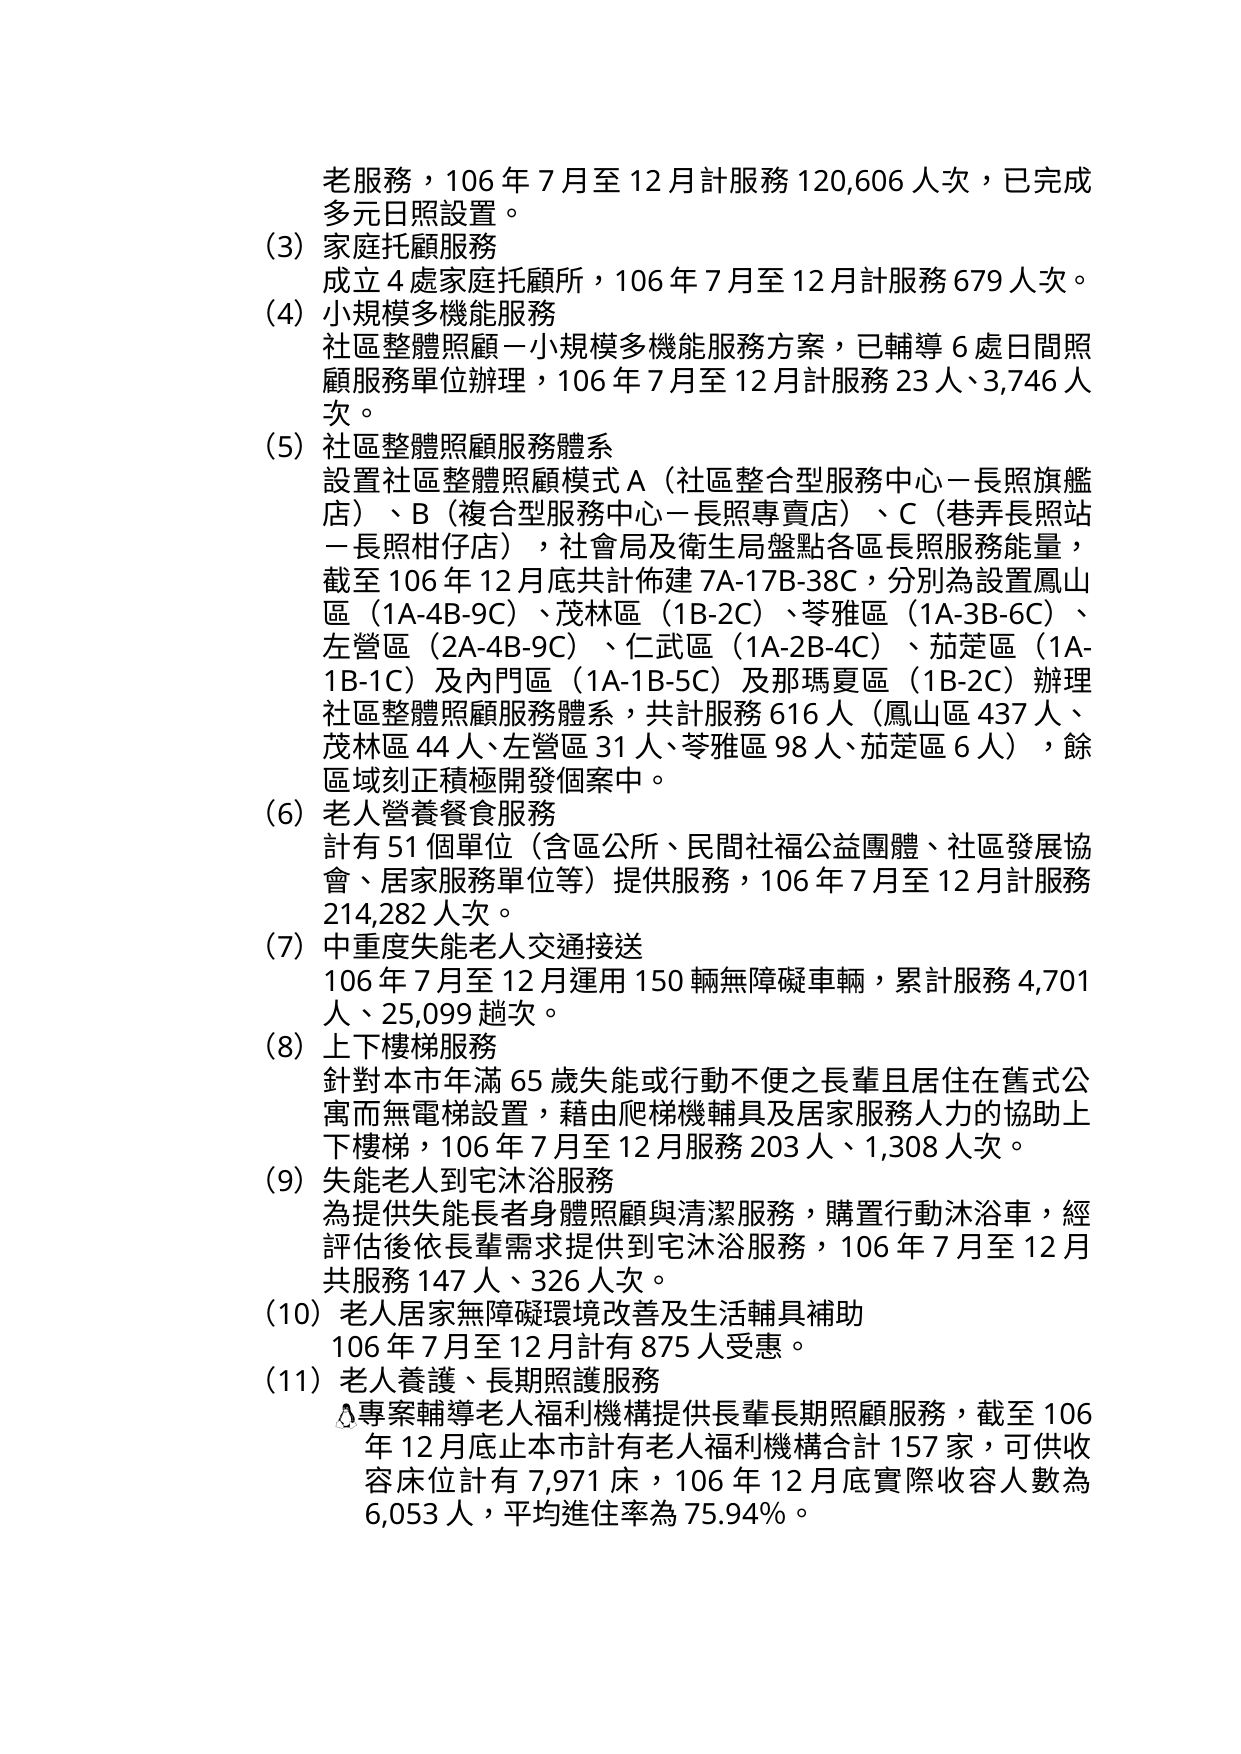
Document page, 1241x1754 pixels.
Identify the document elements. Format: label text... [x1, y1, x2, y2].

text （8）上下樓梯服務 [248, 1031, 1092, 1064]
text （6）老人營養餐食服務 [248, 798, 1092, 831]
text 106年7月至12月運用150輛無障礙車輛，累計服務4,701人、25,099趟次。 [323, 964, 1092, 1031]
text （10）老人居家無障礙環境改善及生活輔具補助 [248, 1298, 1092, 1331]
text （9）失能老人到宅沐浴服務 [248, 1164, 1092, 1198]
text （5）社區整體照顧服務體系 [248, 431, 1092, 464]
text （3）家庭托顧服務 [248, 231, 1092, 264]
text 專案輔導老人福利機構提供長輩長期照顧服務，截至106年12月底止本市計有老人福利機構合計157家，可供收容床位計有7,971床，106年12月底實際收容人數為6,053人，平均進住率為75.94％。 [335, 1398, 1092, 1531]
text （4）小規模多機能服務 [248, 298, 1092, 331]
text 社區整體照顧－小規模多機能服務方案，已輔導6處日間照顧服務單位辦理，106年7月至12月計服務23人、3,746人次。 [323, 331, 1092, 431]
text 設置社區整體照顧模式A（社區整合型服務中心－長照旗艦店）、B（複合型服務中心－長照專賣店）、C（巷弄長照站－長照柑仔店），社會局及衛生局盤點各區長照服務能量，截至106年12月底共計佈建7A-17B-38C，分別為設置鳳山區（1A-4B-9C）、茂林區（1B-2C）、苓雅區（1A-3B-6C）、左營區（2A-4B-9C）、仁武區（1A-2B-4C）、茄萣區（1A-1B-1C）及內門區（1A-1B-5C）及那瑪夏區（1B-2C）辦理社區整體照顧服務體系，共計服務616人（鳳山區437人、茂林區44人、左營區31人、苓雅區98人、茄萣區6人），餘區域刻正積極開發個案中。 [323, 464, 1092, 798]
text 計有51個單位（含區公所、民間社福公益團體、社區發展協會、居家服務單位等）提供服務，106年7月至12月計服務214,282人次。 [323, 831, 1092, 931]
text 成立4處家庭托顧所，106年7月至12月計服務679人次。 [323, 264, 1092, 298]
text 106年7月至12月計有875人受惠。 [323, 1331, 1092, 1364]
text 為提供失能長者身體照顧與清潔服務，購置行動沐浴車，經評估後依長輩需求提供到宅沐浴服務，106年7月至12月共服務147人、326人次。 [323, 1198, 1092, 1298]
text （7）中重度失能老人交通接送 [248, 931, 1092, 964]
text 設置25處日間照顧中心，106年12月底計收託520人、106年7月至12月計服務52,623人次；辦理33處日間托老服務，106年7月至12月計服務120,606人次，已完成多元日照設置。 [323, 164, 1092, 231]
text （11）老人養護、長期照護服務 [248, 1364, 1092, 1398]
text 針對本市年滿65歲失能或行動不便之長輩且居住在舊式公寓而無電梯設置，藉由爬梯機輔具及居家服務人力的協助上下樓梯，106年7月至12月服務203人、1,308人次。 [323, 1064, 1092, 1164]
